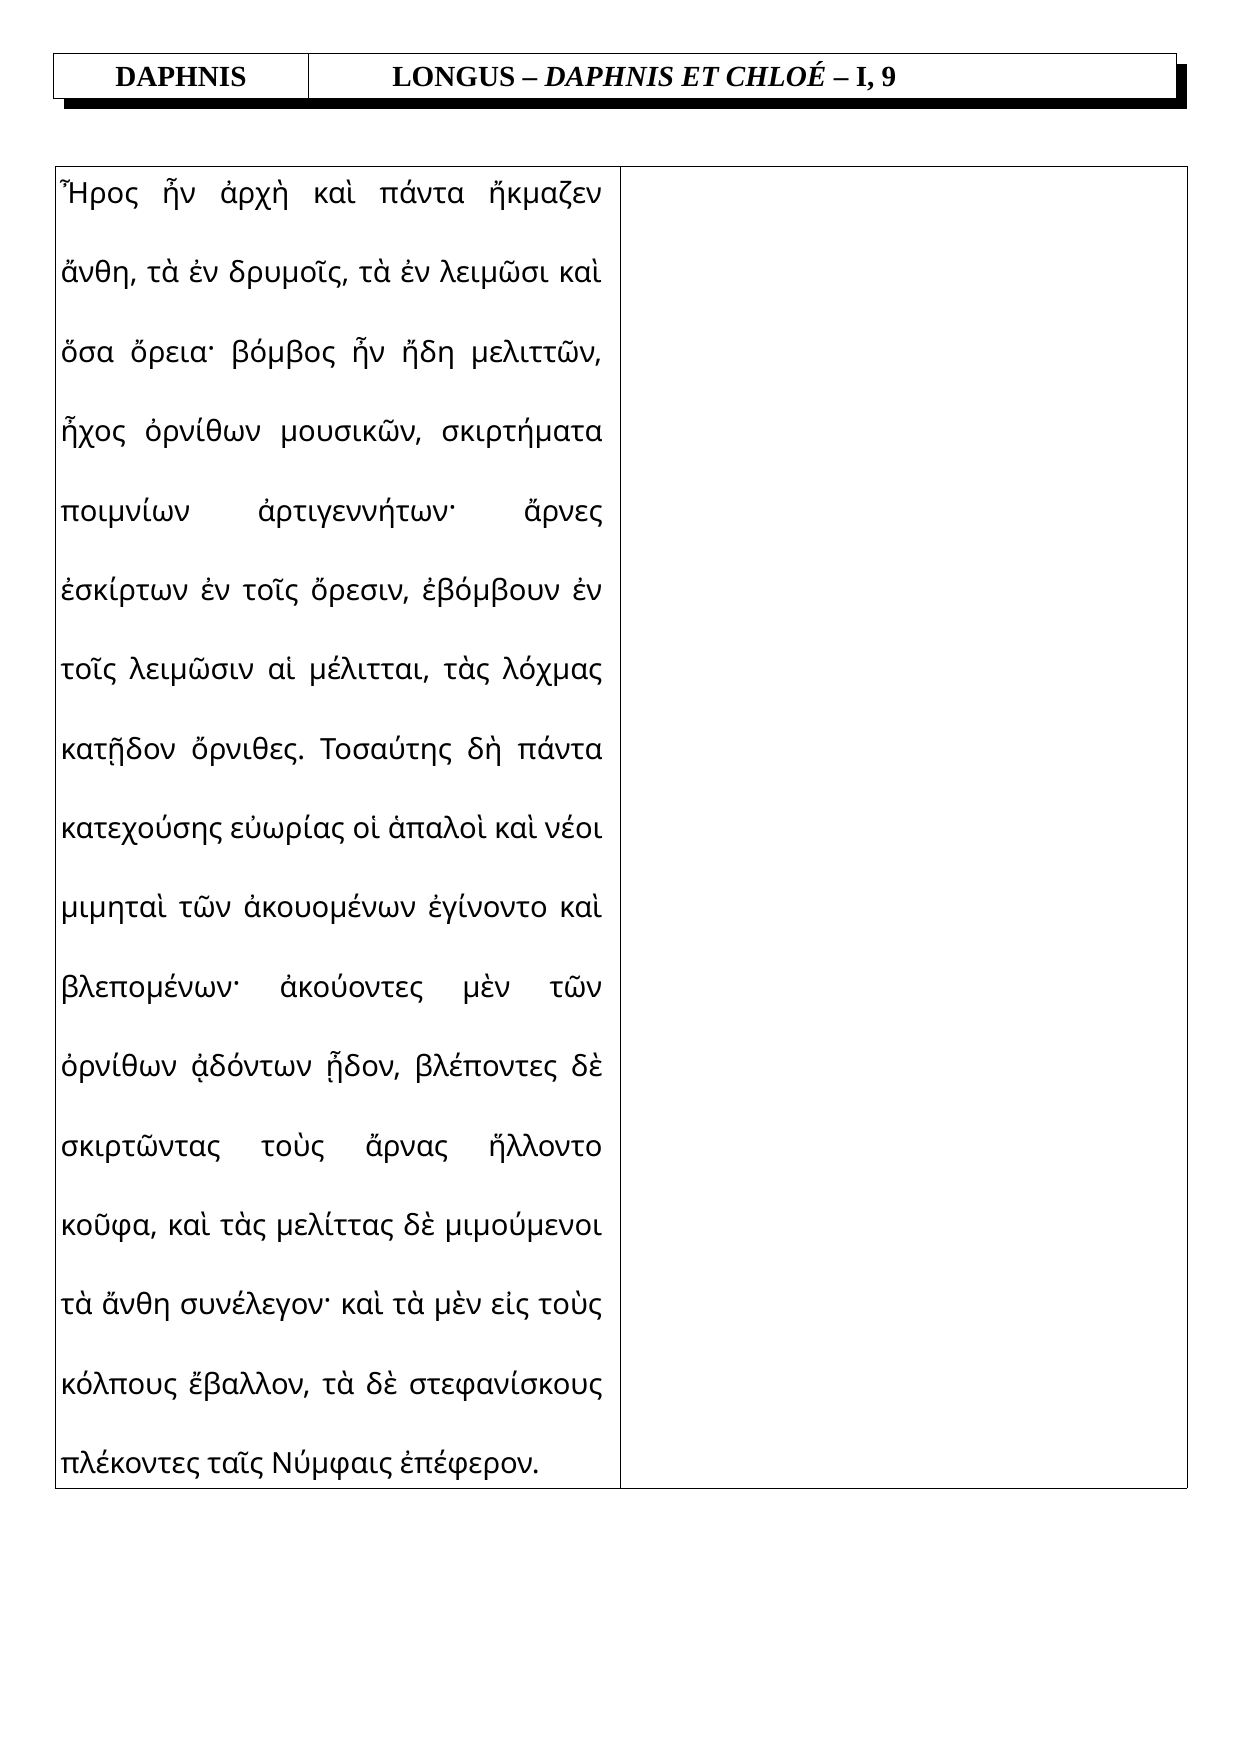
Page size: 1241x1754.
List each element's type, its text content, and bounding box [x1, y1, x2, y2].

table_header Longus – daphnis et chloé – I, 9 [309, 54, 1176, 98]
table_header [621, 167, 1187, 1488]
table_header Ἦρος ἦν ἀρχὴ καὶ πάντα ἤκμαζεν ἄνθη, τὰ ἐν δρυμοῖς, τὰ ἐν λειμῶσι καὶ ὅσα ὄρεια· βόμβος ἦν ἤδη μελιττῶν, ἦχος ὀρνίθων μουσικῶν, σκιρτήματα ποιμνίων ἀρτιγεννήτων· ἄρνες ἐσκίρτων ἐν τοῖς ὄρεσιν, ἐβόμβουν ἐν τοῖς λειμῶσιν αἱ μέλιτται, τὰς λόχμας κατῇδον ὄρνιθες. Τοσαύτης δὴ πάντα κατεχούσης εὐωρίας οἱ ἁπαλοὶ καὶ νέοι μιμηταὶ τῶν ἀκουομένων ἐγίνοντο καὶ βλεπομένων· ἀκούοντες μὲν τῶν ὀρνίθων ᾀδόντων ᾖδον, βλέποντες δὲ σκιρτῶντας τοὺς ἄρνας ἥλλοντο κοῦφα, καὶ τὰς μελίττας δὲ μιμούμενοι τὰ ἄνθη συνέλεγον· καὶ τὰ μὲν εἰς τοὺς κόλπους ἔβαλλον, τὰ δὲ στεφανίσκους πλέκοντες ταῖς Νύμφαις ἐπέφερον. [56, 167, 620, 1488]
table_header daphnis [54, 54, 308, 98]
